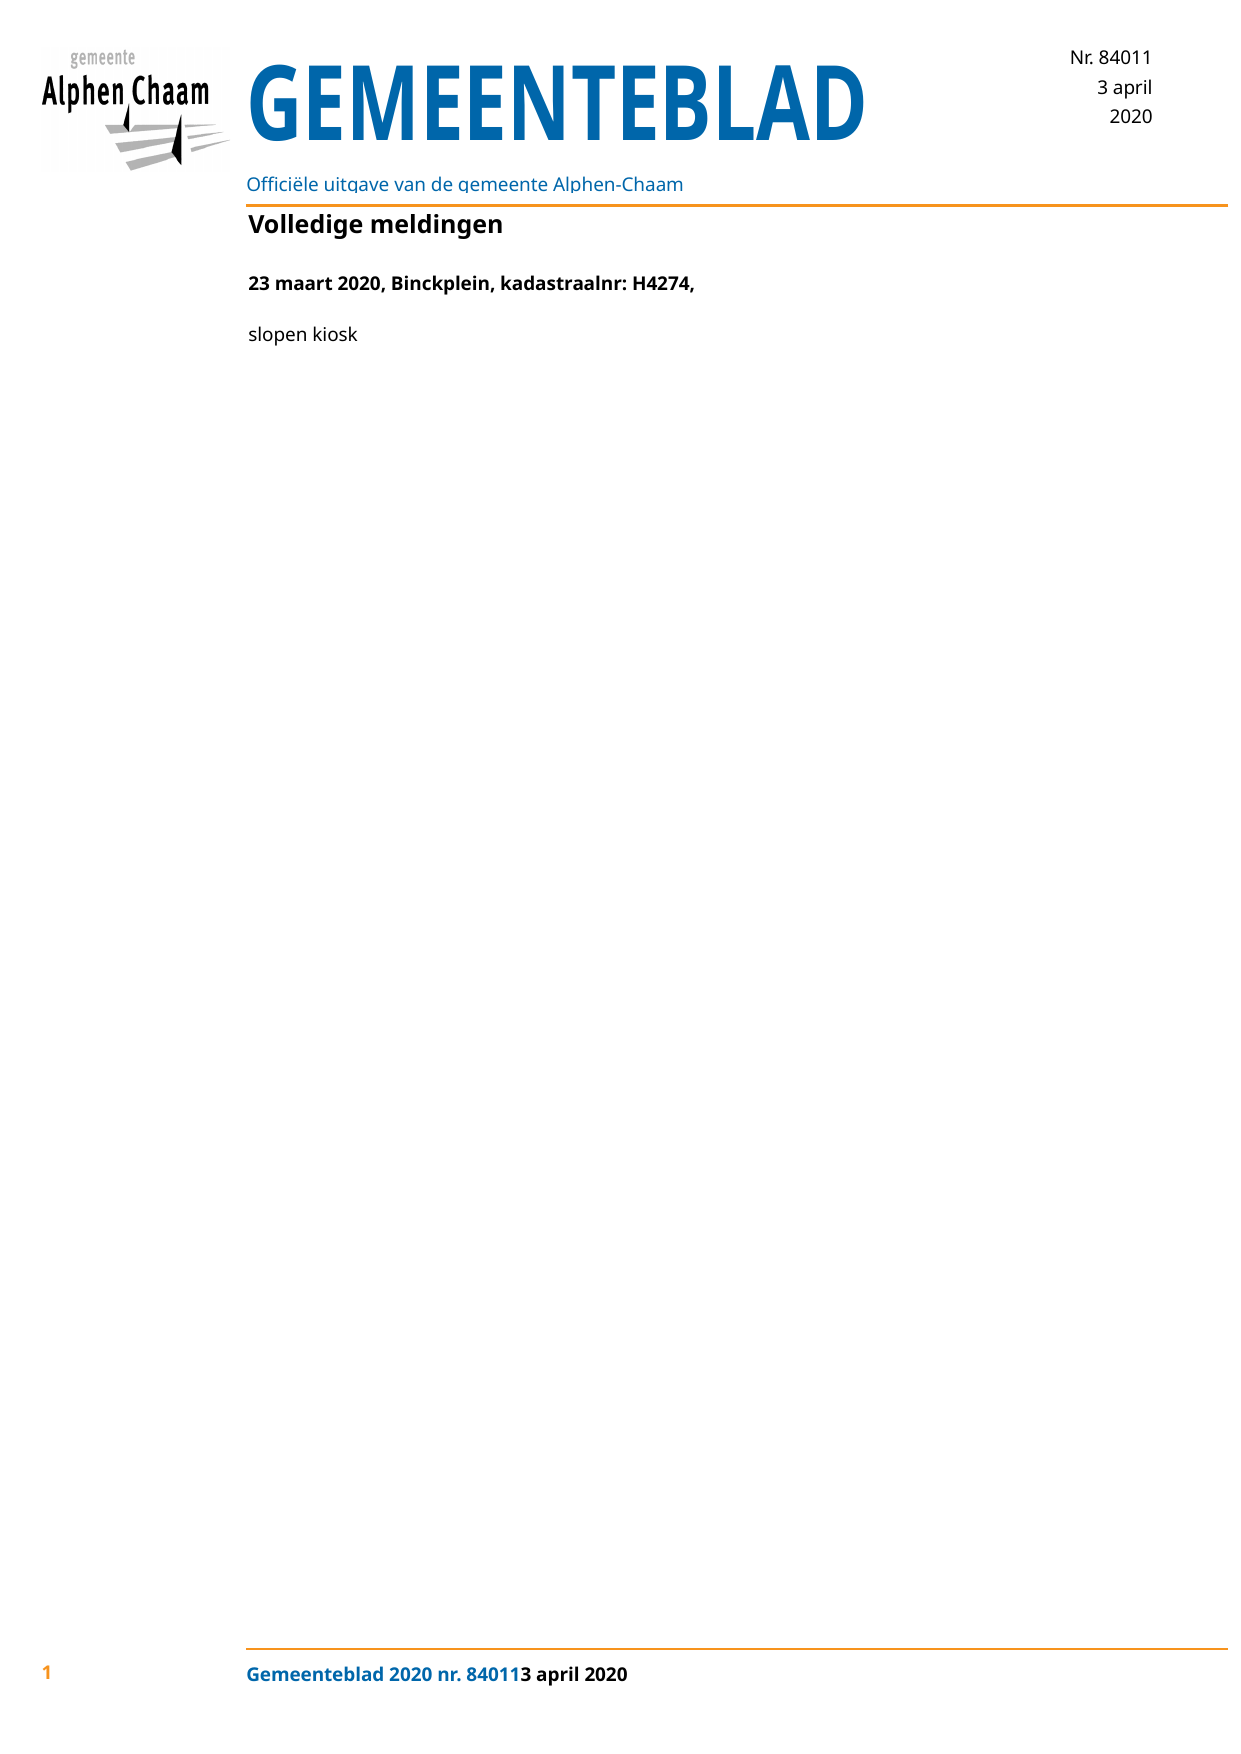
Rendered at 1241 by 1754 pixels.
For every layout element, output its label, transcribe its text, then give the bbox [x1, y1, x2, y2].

text 23 maart 2020, Binckplein, kadastraalnr: H4274, [248, 270, 1152, 296]
text Volledige meldingen [248, 207, 1152, 241]
text slopen kiosk [248, 321, 1152, 346]
picture [41, 47, 231, 172]
